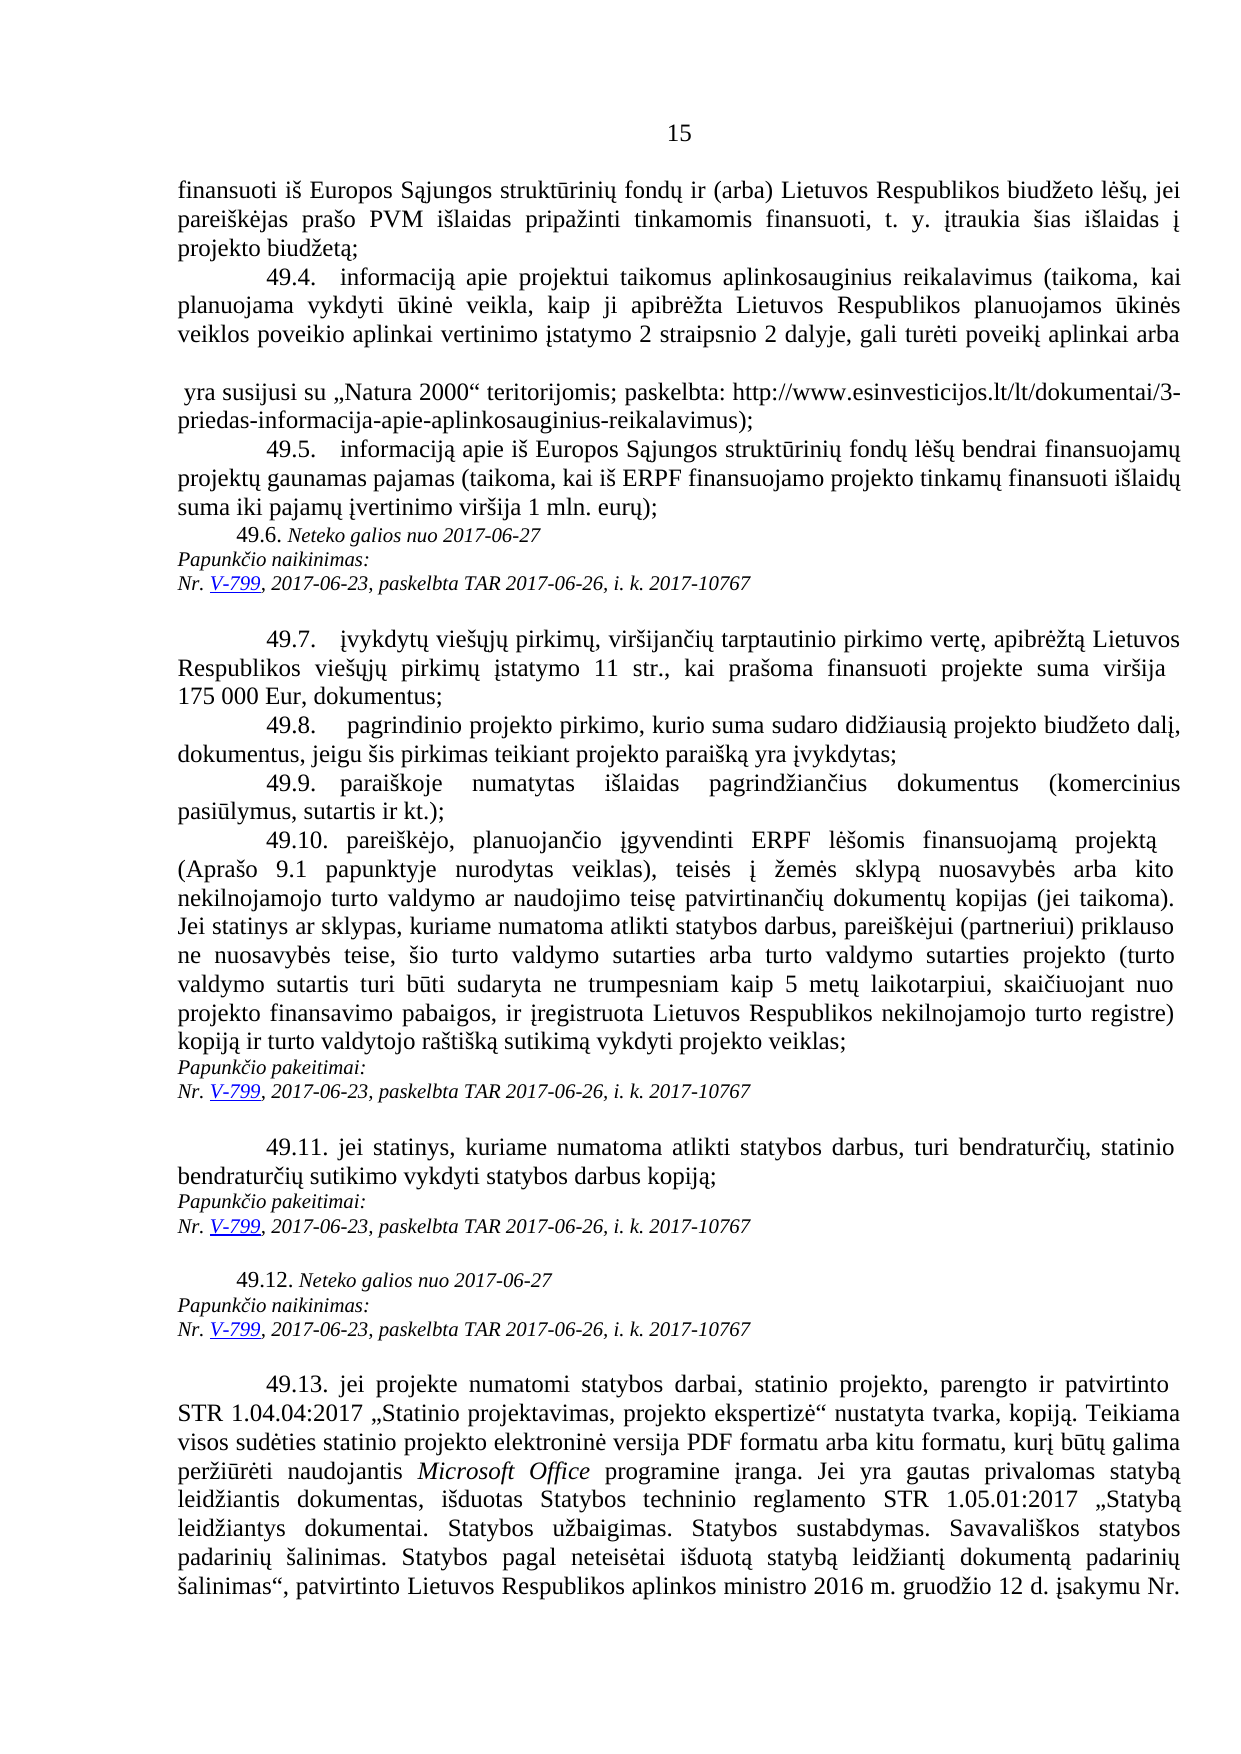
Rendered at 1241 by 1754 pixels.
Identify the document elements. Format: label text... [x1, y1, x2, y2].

text finansuoti iš Europos Sąjungos struktūrinių fondų ir (arba) Lietuvos Respublikos biudžeto lėšų, jei pareiškėjas prašo PVM išlaidas pripažinti tinkamomis finansuoti, t. y. įtraukia šias išlaidas į projekto biudžetą; [177, 176, 1181, 262]
text 49.10. pareiškėjo, planuojančio įgyvendinti ERPF lėšomis finansuojamą projektą (Aprašo 9.1 papunktyje nurodytas veiklas), teisės į žemės sklypą nuosavybės arba kito nekilnojamojo turto valdymo ar naudojimo teisę patvirtinančių dokumentų kopijas (jei taikoma). Jei statinys ar sklypas, kuriame numatoma atlikti statybos darbus, pareiškėjui (partneriui) priklauso ne nuosavybės teise, šio turto valdymo sutarties arba turto valdymo sutarties projekto (turto valdymo sutartis turi būti sudaryta ne trumpesniam kaip 5 metų laikotarpiui, skaičiuojant nuo projekto finansavimo pabaigos, ir įregistruota Lietuvos Respublikos nekilnojamojo turto registre) kopiją ir turto valdytojo raštišką sutikimą vykdyti projekto veiklas; [177, 825, 1175, 1055]
text 49.12. Neteko galios nuo 2017-06-27 [177, 1266, 1181, 1293]
text Nr. V-799, 2017-06-23, paskelbta TAR 2017-06-26, i. k. 2017-10767 [177, 1213, 1181, 1238]
text 49.11. jei statinys, kuriame numatoma atlikti statybos darbus, turi bendraturčių, statinio bendraturčių sutikimo vykdyti statybos darbus kopiją; [177, 1132, 1175, 1189]
text 49.7. įvykdytų viešųjų pirkimų, viršijančių tarptautinio pirkimo vertę, apibrėžtą Lietuvos Respublikos viešųjų pirkimų įstatymo 11 str., kai prašoma finansuoti projekte suma viršija 175 000 Eur, dokumentus; [177, 624, 1181, 710]
text Nr. V-799, 2017-06-23, paskelbta TAR 2017-06-26, i. k. 2017-10767 [177, 1079, 1181, 1103]
text yra susijusi su „Natura 2000“ teritorijomis; paskelbta: http://www.esinvesticijos.lt/lt/dokumentai/3-priedas-informacija-apie-aplinkosauginius-reikalavimus); [177, 377, 1181, 434]
text 49.4. informaciją apie projektui taikomus aplinkosauginius reikalavimus (taikoma, kai planuojama vykdyti ūkinė veikla, kaip ji apibrėžta Lietuvos Respublikos planuojamos ūkinės veiklos poveikio aplinkai vertinimo įstatymo 2 straipsnio 2 dalyje, gali turėti poveikį aplinkai arba [177, 262, 1181, 377]
text 49.5. informaciją apie iš Europos Sąjungos struktūrinių fondų lėšų bendrai finansuojamų projektų gaunamas pajamas (taikoma, kai iš ERPF finansuojamo projekto tinkamų finansuoti išlaidų suma iki pajamų įvertinimo viršija 1 mln. eurų); [177, 434, 1181, 521]
text 49.6. Neteko galios nuo 2017-06-27 [177, 521, 1181, 547]
text Papunkčio naikinimas: [177, 1293, 1181, 1317]
text 49.9. paraiškoje numatytas išlaidas pagrindžiančius dokumentus (komercinius pasiūlymus, sutartis ir kt.); [177, 768, 1181, 825]
text Nr. V-799, 2017-06-23, paskelbta TAR 2017-06-26, i. k. 2017-10767 [177, 1317, 1181, 1341]
text Papunkčio pakeitimai: [177, 1189, 1181, 1213]
text Papunkčio naikinimas: [177, 547, 1181, 571]
text 49.8. pagrindinio projekto pirkimo, kurio suma sudaro didžiausią projekto biudžeto dalį, dokumentus, jeigu šis pirkimas teikiant projekto paraišką yra įvykdytas; [177, 710, 1181, 768]
text Nr. V-799, 2017-06-23, paskelbta TAR 2017-06-26, i. k. 2017-10767 [177, 571, 1181, 595]
text 49.13. jei projekte numatomi statybos darbai, statinio projekto, parengto ir patvirtinto STR 1.04.04:2017 „Statinio projektavimas, projekto ekspertizė“ nustatyta tvarka, kopiją. Teikiama visos sudėties statinio projekto elektroninė versija PDF formatu arba kitu formatu, kurį būtų galima peržiūrėti naudojantis Microsoft Office programine įranga. Jei yra gautas privalomas statybą leidžiantis dokumentas, išduotas Statybos techninio reglamento STR 1.05.01:2017 „Statybą leidžiantys dokumentai. Statybos užbaigimas. Statybos sustabdymas. Savavališkos statybos padarinių šalinimas. Statybos pagal neteisėtai išduotą statybą leidžiantį dokumentą padarinių šalinimas“, patvirtinto Lietuvos Respublikos aplinkos ministro 2016 m. gruodžio 12 d. įsakymu Nr. [177, 1369, 1181, 1599]
text Papunkčio pakeitimai: [177, 1055, 1181, 1079]
